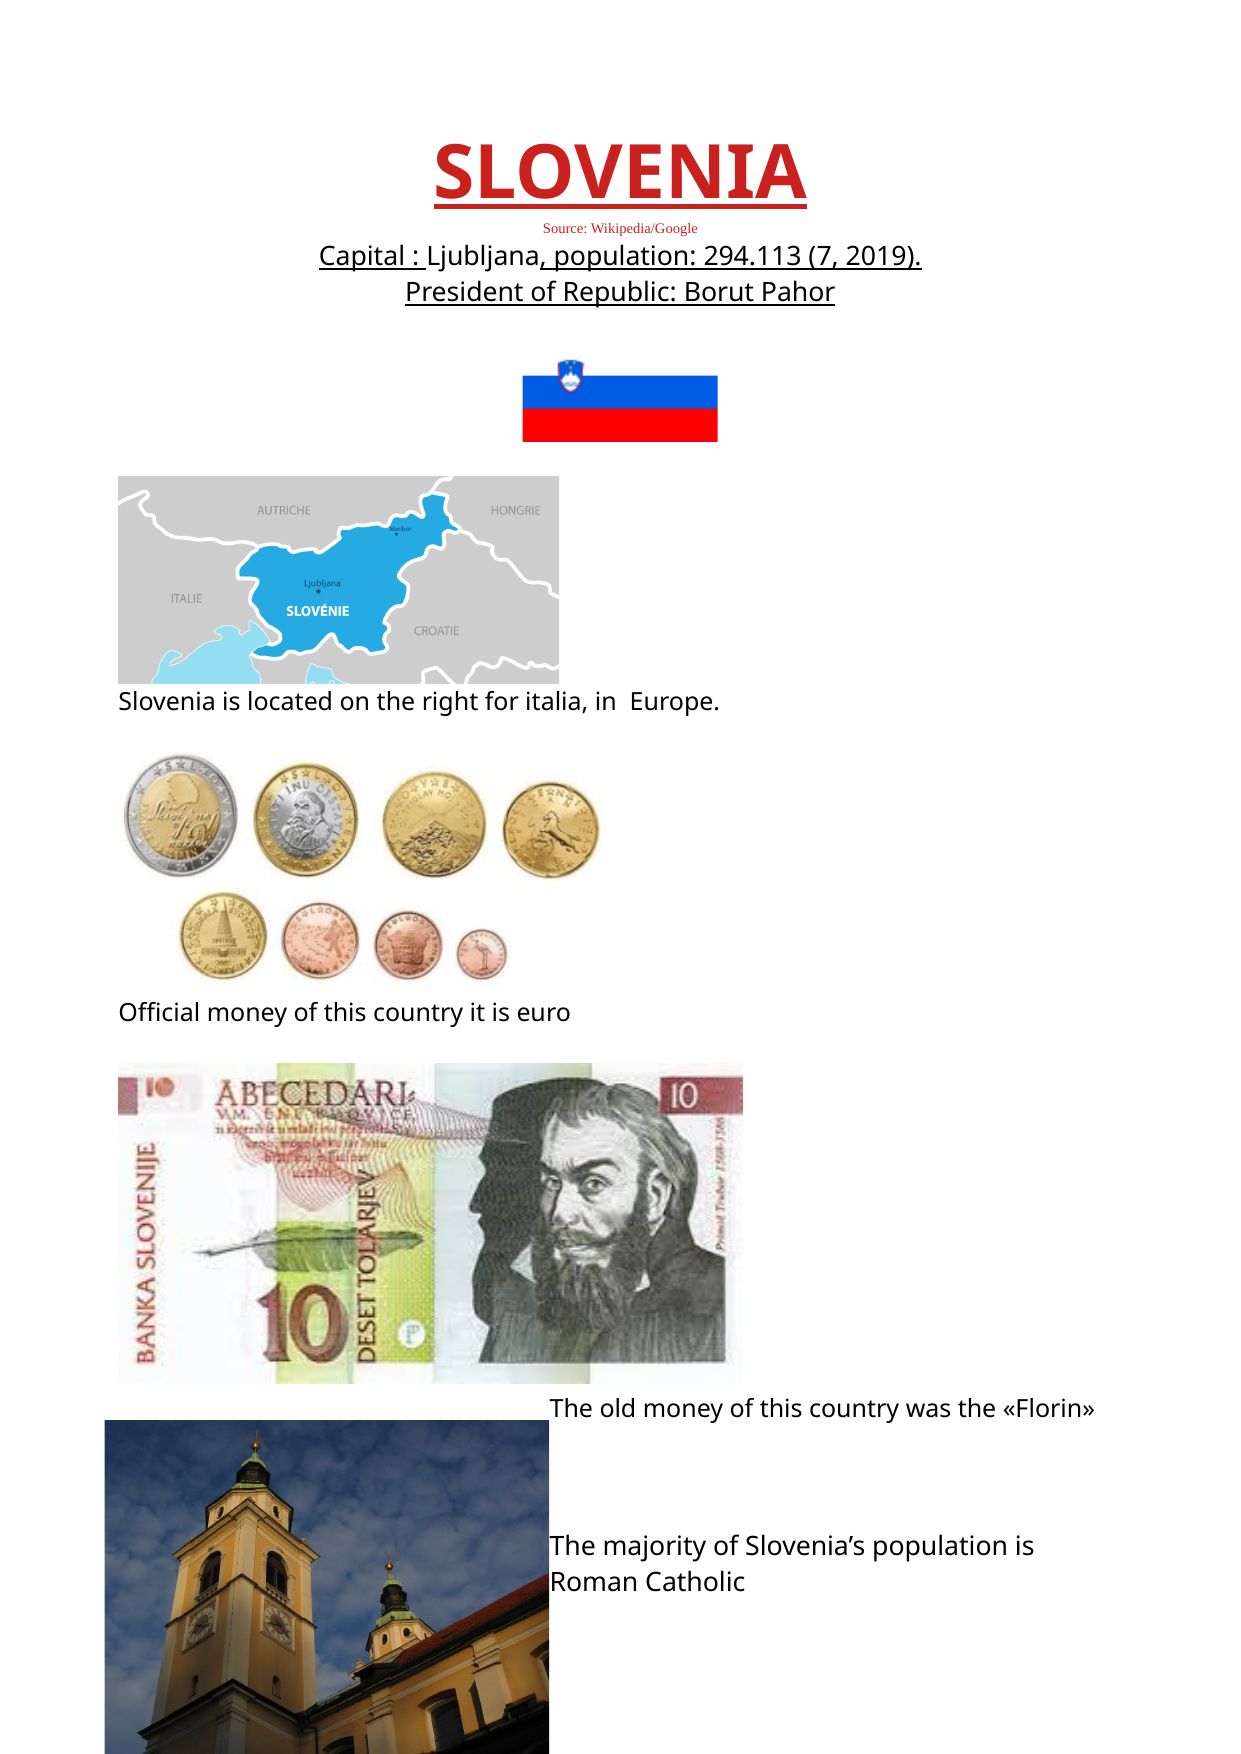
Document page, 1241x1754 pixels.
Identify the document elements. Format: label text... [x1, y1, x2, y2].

text Slovenia is located on the right for italia, in Europe. [118, 684, 1122, 718]
picture [522, 343, 718, 442]
text Official money of this country it is euro [118, 995, 1122, 1029]
picture [104, 1420, 550, 1754]
text Source: Wikipedia/Google [118, 220, 1122, 237]
text The old money of this country was the «Florin» [118, 1391, 1122, 1425]
picture [118, 1063, 744, 1384]
text Capital : Ljubljana, population: 294.113 (7, 2019). President of Republic: Borut Pahor [118, 237, 1122, 309]
picture [118, 752, 607, 988]
picture [118, 476, 560, 684]
text SLOVENIA [118, 118, 1122, 220]
text The majority of Slovenia’s population is Roman Catholic [550, 1527, 1122, 1599]
